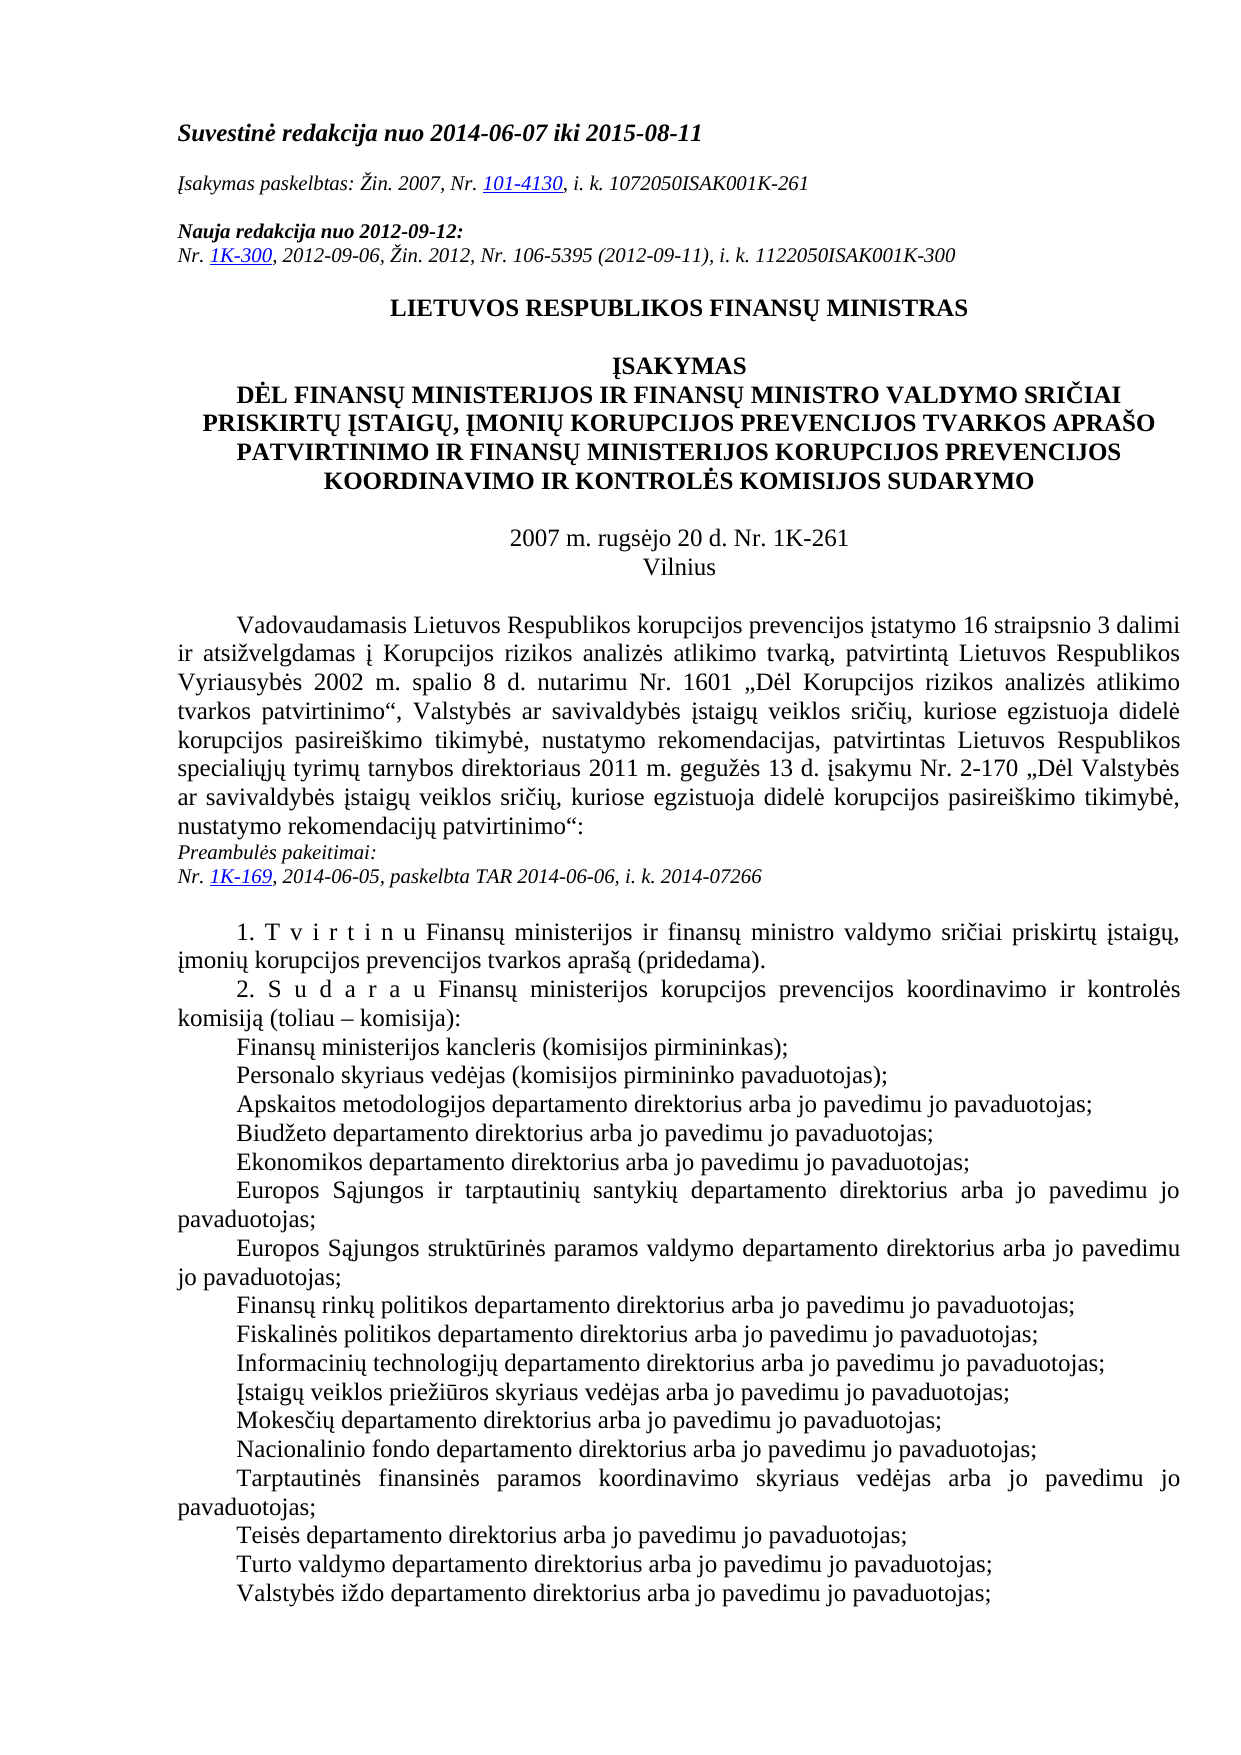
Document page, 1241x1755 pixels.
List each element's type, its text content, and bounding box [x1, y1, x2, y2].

text Vadovaudamasis Lietuvos Respublikos korupcijos prevencijos įstatymo 16 straipsnio 3 dalimi ir atsižvelgdamas į Korupcijos rizikos analizės atlikimo tvarką, patvirtintą Lietuvos Respublikos Vyriausybės 2002 m. spalio 8 d. nutarimu Nr. 1601 „Dėl Korupcijos rizikos analizės atlikimo tvarkos patvirtinimo“, Valstybės ar savivaldybės įstaigų veiklos sričių, kuriose egzistuoja didelė korupcijos pasireiškimo tikimybė, nustatymo rekomendacijas, patvirtintas Lietuvos Respublikos specialiųjų tyrimų tarnybos direktoriaus 2011 m. gegužės 13 d. įsakymu Nr. 2-170 „Dėl Valstybės ar savivaldybės įstaigų veiklos sričių, kuriose egzistuoja didelė korupcijos pasireiškimo tikimybė, nustatymo rekomendacijų patvirtinimo“: [177, 610, 1181, 840]
text Nacionalinio fondo departamento direktorius arba jo pavedimu jo pavaduotojas; [177, 1434, 1181, 1463]
text Turto valdymo departamento direktorius arba jo pavedimu jo pavaduotojas; [177, 1549, 1181, 1578]
text Biudžeto departamento direktorius arba jo pavedimu jo pavaduotojas; [177, 1118, 1181, 1147]
text DĖL FINANSŲ MINISTERIJOS IR FINANSŲ MINISTRO VALDYMO SRIČIAI PRISKIRTŲ ĮSTAIGŲ, ĮMONIŲ KORUPCIJOS PREVENCIJOS TVARKOS APRAŠO PATVIRTINIMO IR FINANSŲ MINISTERIJOS KORUPCIJOS PREVENCIJOS KOORDINAVIMO IR KONTROLĖS KOMISIJOS SUDARYMO [177, 380, 1181, 495]
text Apskaitos metodologijos departamento direktorius arba jo pavedimu jo pavaduotojas; [177, 1089, 1181, 1118]
text Fiskalinės politikos departamento direktorius arba jo pavedimu jo pavaduotojas; [177, 1319, 1181, 1348]
text Finansų ministerijos kancleris (komisijos pirmininkas); [177, 1032, 1181, 1060]
text Ekonomikos departamento direktorius arba jo pavedimu jo pavaduotojas; [177, 1147, 1181, 1175]
text Įsakymas paskelbtas: Žin. 2007, Nr. 101-4130, i. k. 1072050ISAK001K-261 [177, 171, 1181, 195]
text Teisės departamento direktorius arba jo pavedimu jo pavaduotojas; [177, 1520, 1181, 1549]
text Europos Sąjungos struktūrinės paramos valdymo departamento direktorius arba jo pavedimu jo pavaduotojas; [177, 1233, 1181, 1290]
text 2007 m. rugsėjo 20 d. Nr. 1K-261 [177, 523, 1181, 552]
text Nr. 1K-169, 2014-06-05, paskelbta TAR 2014-06-06, i. k. 2014-07266 [177, 864, 1181, 888]
text Europos Sąjungos ir tarptautinių santykių departamento direktorius arba jo pavedimu jo pavaduotojas; [177, 1175, 1181, 1233]
text Finansų rinkų politikos departamento direktorius arba jo pavedimu jo pavaduotojas; [177, 1290, 1181, 1319]
text Personalo skyriaus vedėjas (komisijos pirmininko pavaduotojas); [177, 1060, 1181, 1089]
text Vilnius [177, 552, 1181, 581]
text Įstaigų veiklos priežiūros skyriaus vedėjas arba jo pavedimu jo pavaduotojas; [177, 1377, 1181, 1405]
text Mokesčių departamento direktorius arba jo pavedimu jo pavaduotojas; [177, 1405, 1181, 1434]
text Preambulės pakeitimai: [177, 840, 1181, 864]
text Nr. 1K-300, 2012-09-06, Žin. 2012, Nr. 106-5395 (2012-09-11), i. k. 1122050ISAK001K-300 [177, 243, 1181, 267]
text 1. T v i r t i n u Finansų ministerijos ir finansų ministro valdymo sričiai priskirtų įstaigų, įmonių korupcijos prevencijos tvarkos aprašą (pridedama). [177, 917, 1181, 974]
text ĮSAKYMAS [177, 351, 1181, 380]
text Nauja redakcija nuo 2012-09-12: [177, 219, 1181, 243]
text 2. S u d a r a u Finansų ministerijos korupcijos prevencijos koordinavimo ir kontrolės komisiją (toliau – komisija): [177, 974, 1181, 1032]
text Valstybės iždo departamento direktorius arba jo pavedimu jo pavaduotojas; [177, 1578, 1181, 1607]
text Tarptautinės finansinės paramos koordinavimo skyriaus vedėjas arba jo pavedimu jo pavaduotojas; [177, 1463, 1181, 1520]
text Suvestinė redakcija nuo 2014-06-07 iki 2015-08-11 [177, 118, 1181, 147]
text Informacinių technologijų departamento direktorius arba jo pavedimu jo pavaduotojas; [177, 1348, 1181, 1377]
text LIETUVOS RESPUBLIKOS FINANSŲ MINISTRAS [177, 293, 1181, 322]
